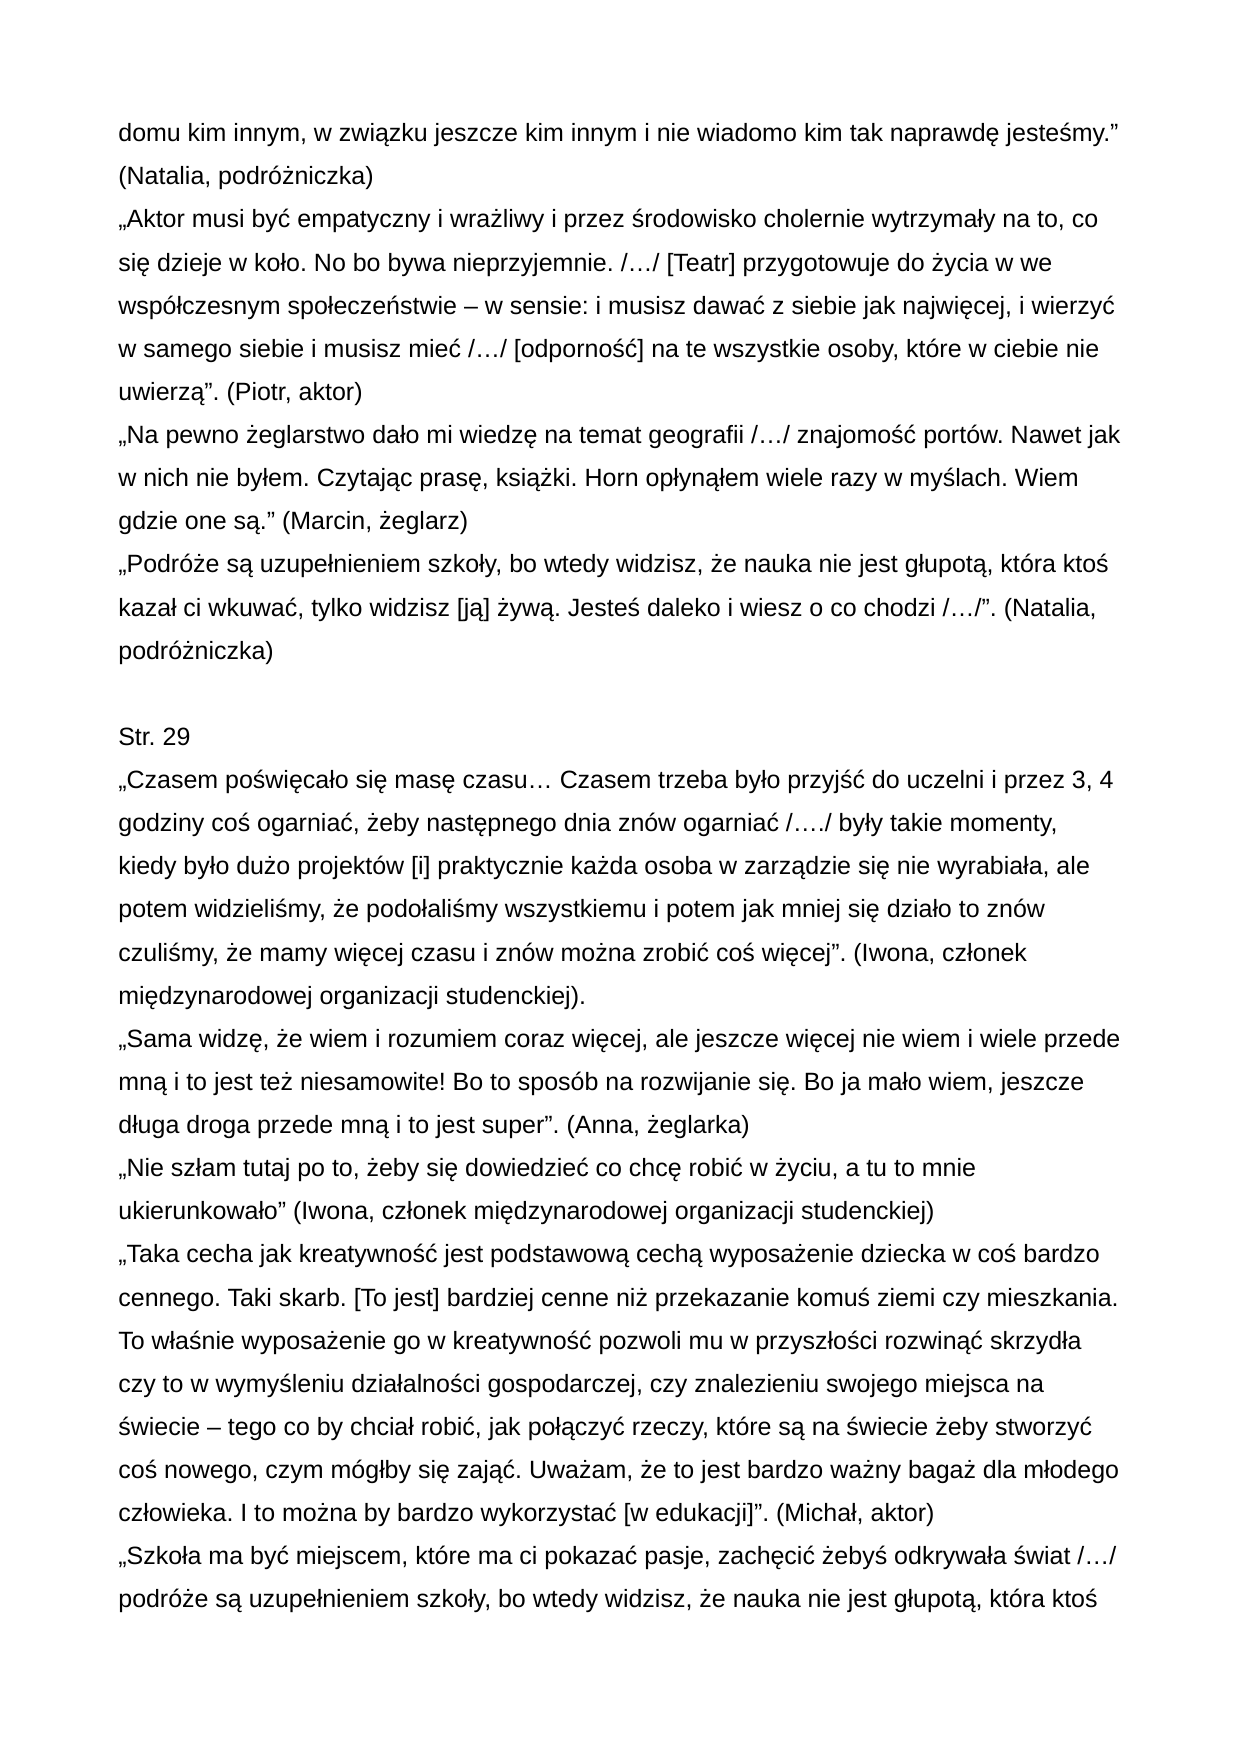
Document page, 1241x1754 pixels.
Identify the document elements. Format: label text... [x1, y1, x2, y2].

text „Na pewno żeglarstwo dało mi wiedzę na temat geografii /…/ znajomość portów. Nawet jak w nich nie byłem. Czytając prasę, książki. Horn opłynąłem wiele razy w myślach. Wiem gdzie one są.” (Marcin, żeglarz) [118, 420, 1122, 535]
text „Sama widzę, że wiem i rozumiem coraz więcej, ale jeszcze więcej nie wiem i wiele przede mną i to jest też niesamowite! Bo to sposób na rozwijanie się. Bo ja mało wiem, jeszcze długa droga przede mną i to jest super”. (Anna, żeglarka) [118, 1024, 1122, 1139]
text Str. 29 [118, 722, 1122, 751]
text „Aktor musi być empatyczny i wrażliwy i przez środowisko cholernie wytrzymały na to, co się dzieje w koło. No bo bywa nieprzyjemnie. /…/ [Teatr] przygotowuje do życia w we współczesnym społeczeństwie – w sensie: i musisz dawać z siebie jak najwięcej, i wierzyć w samego siebie i musisz mieć /…/ [odporność] na te wszystkie osoby, które w ciebie nie uwierzą”. (Piotr, aktor) [118, 204, 1122, 406]
text „Taka cecha jak kreatywność jest podstawową cechą wyposażenie dziecka w coś bardzo cennego. Taki skarb. [To jest] bardziej cenne niż przekazanie komuś ziemi czy mieszkania. To właśnie wyposażenie go w kreatywność pozwoli mu w przyszłości rozwinąć skrzydła czy to w wymyśleniu działalności gospodarczej, czy znalezieniu swojego miejsca na świecie – tego co by chciał robić, jak połączyć rzeczy, które są na świecie żeby stworzyć coś nowego, czym mógłby się zająć. Uważam, że to jest bardzo ważny bagaż dla młodego człowieka. I to można by bardzo wykorzystać [w edukacji]”. (Michał, aktor) [118, 1239, 1122, 1527]
text „Szkoła ma być miejscem, które ma ci pokazać pasje, zachęcić żebyś odkrywała świat /…/ podróże są uzupełnieniem szkoły, bo wtedy widzisz, że nauka nie jest głupotą, która ktoś [118, 1541, 1122, 1613]
text „Podróże są uzupełnieniem szkoły, bo wtedy widzisz, że nauka nie jest głupotą, która ktoś kazał ci wkuwać, tylko widzisz [ją] żywą. Jesteś daleko i wiesz o co chodzi /…/”. (Natalia, podróżniczka) [118, 549, 1122, 664]
text „Nie szłam tutaj po to, żeby się dowiedzieć co chcę robić w życiu, a tu to mnie ukierunkowało” (Iwona, członek międzynarodowej organizacji studenckiej) [118, 1153, 1122, 1225]
text domu kim innym, w związku jeszcze kim innym i nie wiadomo kim tak naprawdę jesteśmy.” (Natalia, podróżniczka) [118, 118, 1122, 190]
text „Czasem poświęcało się masę czasu… Czasem trzeba było przyjść do uczelni i przez 3, 4 godziny coś ogarniać, żeby następnego dnia znów ogarniać /…./ były takie momenty, kiedy było dużo projektów [i] praktycznie każda osoba w zarządzie się nie wyrabiała, ale potem widzieliśmy, że podołaliśmy wszystkiemu i potem jak mniej się działo to znów czuliśmy, że mamy więcej czasu i znów można zrobić coś więcej”. (Iwona, członek międzynarodowej organizacji studenckiej). [118, 765, 1122, 1009]
